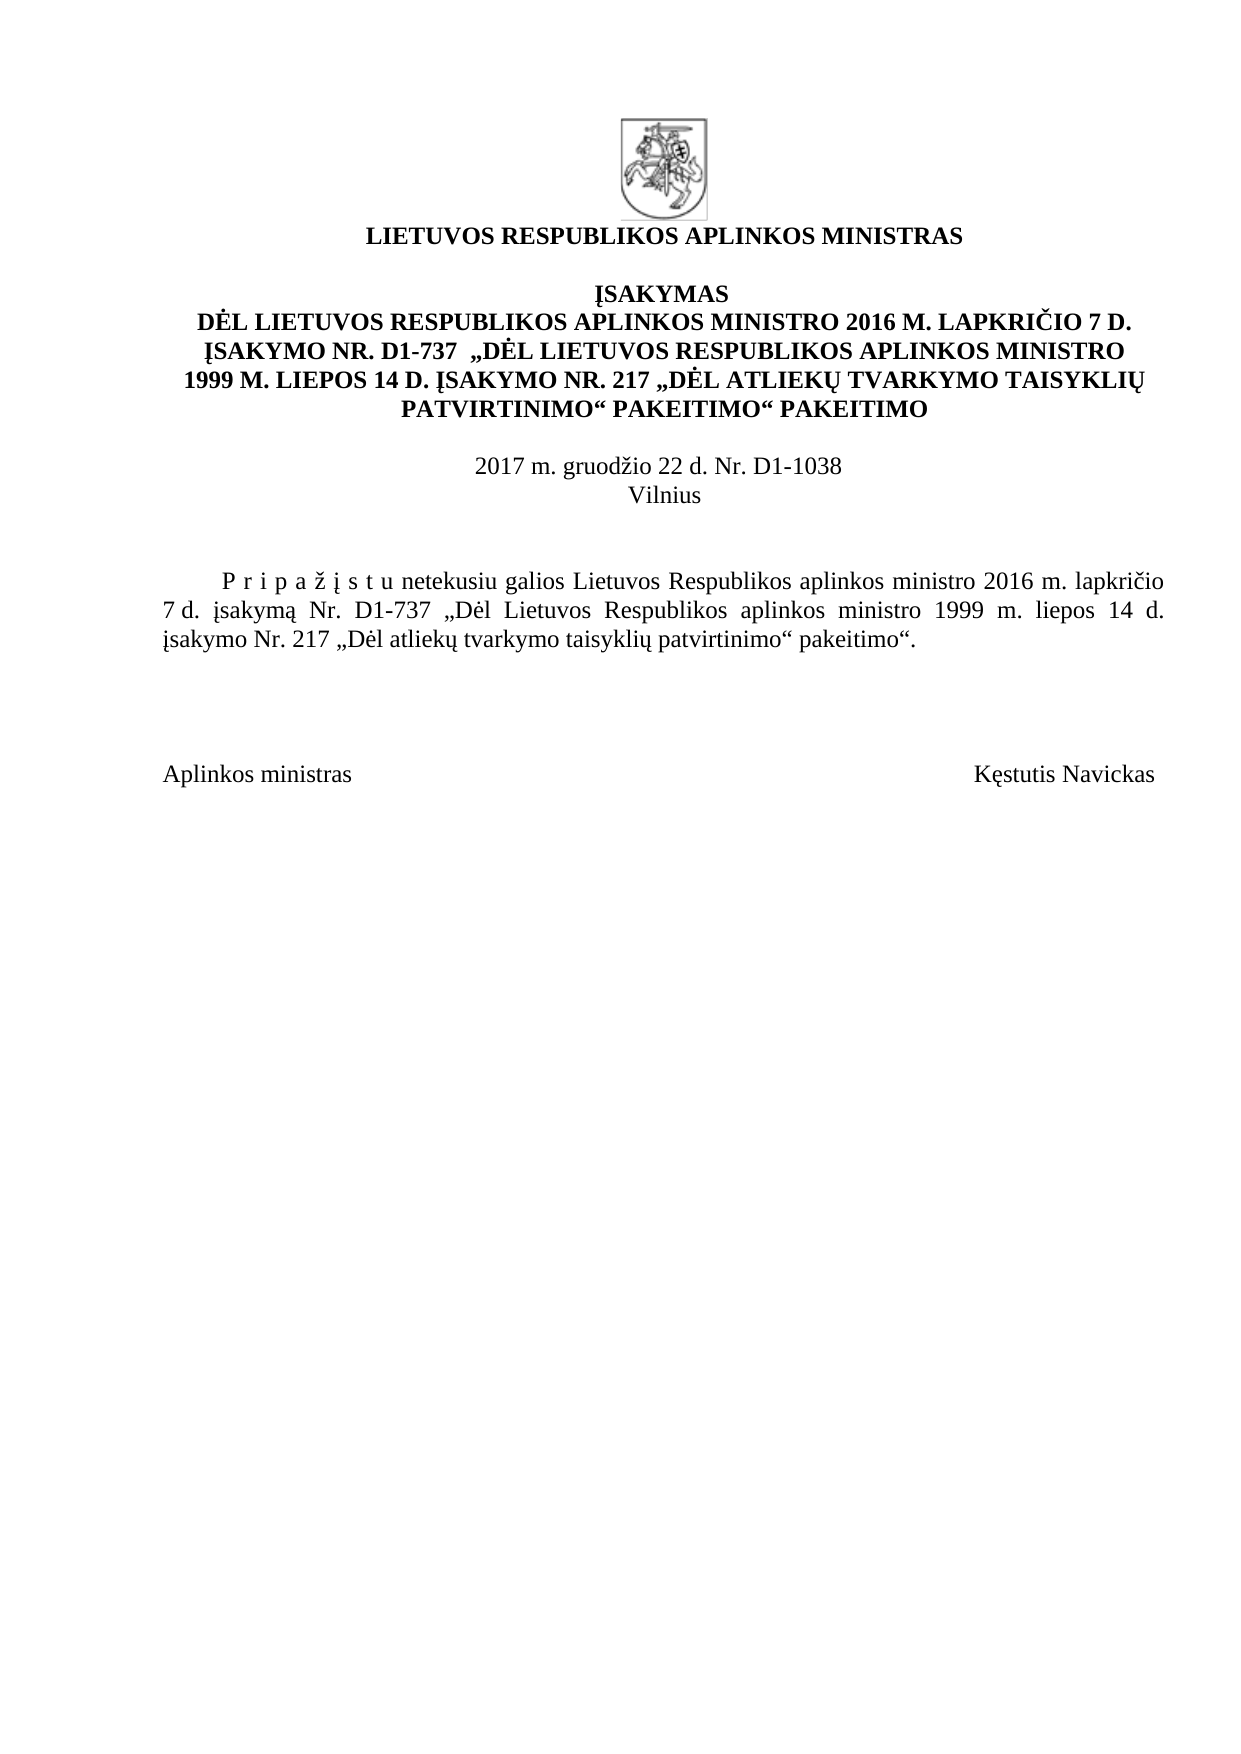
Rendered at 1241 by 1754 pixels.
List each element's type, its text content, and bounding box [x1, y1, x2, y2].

text P r i p a ž į s t u netekusiu galios Lietuvos Respublikos aplinkos ministro 2016 m. lapkričio 7 d. įsakymą Nr. D1-737 „Dėl Lietuvos Respublikos aplinkos ministro 1999 m. liepos 14 d. įsakymo Nr. 217 „Dėl atliekų tvarkymo taisyklių patvirtinimo“ pakeitimo“. [162, 566, 1167, 652]
text LIETUVOS RESPUBLIKOS APLINKOS MINISTRAS [162, 221, 1167, 250]
text ĮSAKYMAS [162, 279, 1167, 307]
text Aplinkos ministras Kęstutis Navickas [162, 759, 1167, 788]
text 2017 m. gruodžio 22 d. Nr. D1-1038 [162, 451, 1167, 480]
text DĖL lIETUVOS rESPUBLIKOS APLINKOS mINISTRO 2016 M. LAPKRIČIO 7 D. ĮSAKYMO NR. D1-737 „DĖL LIETUVOS RESPUBLIKOS APLINKOS MINISTRO 1999 M. LIEPOS 14 D. ĮSAKYMO NR. 217 „DĖL ATLIEKŲ TVARKYMO TAISYKLIŲ PATVIRTINIMO“ pakeitimo“ PAKEITIMO [162, 307, 1167, 422]
text Vilnius [162, 480, 1167, 509]
